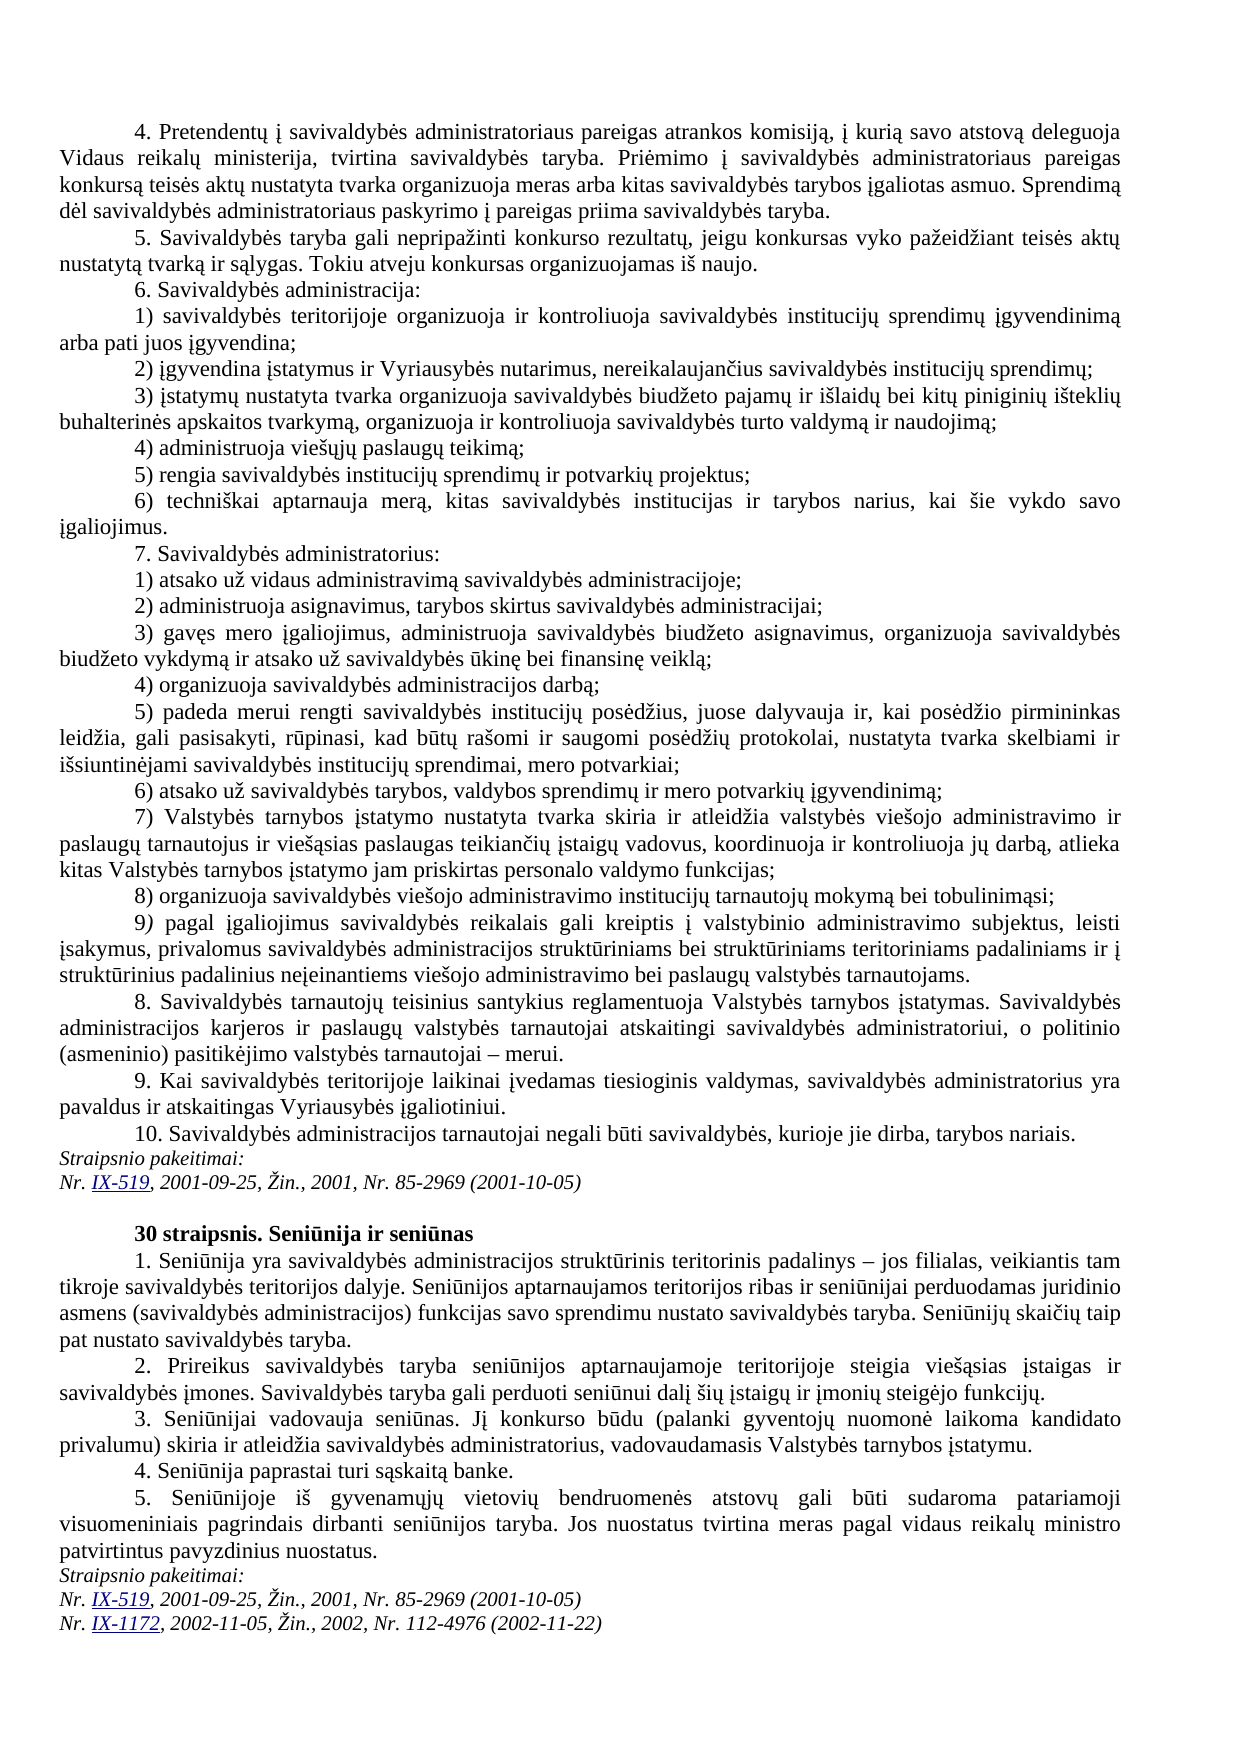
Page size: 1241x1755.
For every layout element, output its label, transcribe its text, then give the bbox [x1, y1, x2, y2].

text 5) rengia savivaldybės institucijų sprendimų ir potvarkių projektus; [59, 461, 1122, 487]
text 2) įgyvendina įstatymus ir Vyriausybės nutarimus, nereikalaujančius savivaldybės institucijų sprendimų; [59, 355, 1122, 382]
text Nr. IX-519, 2001-09-25, Žin., 2001, Nr. 85-2969 (2001-10-05) [59, 1170, 1122, 1194]
text 10. Savivaldybės administracijos tarnautojai negali būti savivaldybės, kurioje jie dirba, tarybos nariais. [59, 1119, 1122, 1146]
text 6. Savivaldybės administracija: [59, 276, 1122, 303]
text 3. Seniūnijai vadovauja seniūnas. Jį konkurso būdu (palanki gyventojų nuomonė laikoma kandidato privalumu) skiria ir atleidžia savivaldybės administratorius, vadovaudamasis Valstybės tarnybos įstatymu. [59, 1405, 1122, 1458]
text 4. Pretendentų į savivaldybės administratoriaus pareigas atrankos komisiją, į kurią savo atstovą deleguoja Vidaus reikalų ministerija, tvirtina savivaldybės taryba. Priėmimo į savivaldybės administratoriaus pareigas konkursą teisės aktų nustatyta tvarka organizuoja meras arba kitas savivaldybės tarybos įgaliotas asmuo. Sprendimą dėl savivaldybės administratoriaus paskyrimo į pareigas priima savivaldybės taryba. [59, 118, 1122, 223]
text 8) organizuoja savivaldybės viešojo administravimo institucijų tarnautojų mokymą bei tobulinimąsi; [59, 882, 1122, 909]
text Straipsnio pakeitimai: [59, 1146, 1122, 1170]
text 5. Savivaldybės taryba gali nepripažinti konkurso rezultatų, jeigu konkursas vyko pažeidžiant teisės aktų nustatytą tvarką ir sąlygas. Tokiu atveju konkursas organizuojamas iš naujo. [59, 223, 1122, 276]
text Nr. IX-519, 2001-09-25, Žin., 2001, Nr. 85-2969 (2001-10-05) [59, 1587, 1122, 1611]
text 5. Seniūnijoje iš gyvenamųjų vietovių bendruomenės atstovų gali būti sudaroma patariamoji visuomeniniais pagrindais dirbanti seniūnijos taryba. Jos nuostatus tvirtina meras pagal vidaus reikalų ministro patvirtintus pavyzdinius nuostatus. [59, 1484, 1122, 1563]
text 6) atsako už savivaldybės tarybos, valdybos sprendimų ir mero potvarkių įgyvendinimą; [59, 777, 1122, 803]
text 30 straipsnis. Seniūnija ir seniūnas [59, 1220, 1122, 1247]
text 1. Seniūnija yra savivaldybės administracijos struktūrinis teritorinis padalinys – jos filialas, veikiantis tam tikroje savivaldybės teritorijos dalyje. Seniūnijos aptarnaujamos teritorijos ribas ir seniūnijai perduodamas juridinio asmens (savivaldybės administracijos) funkcijas savo sprendimu nustato savivaldybės taryba. Seniūnijų skaičių taip pat nustato savivaldybės taryba. [59, 1247, 1122, 1352]
text 7. Savivaldybės administratorius: [59, 540, 1122, 566]
text 2) administruoja asignavimus, tarybos skirtus savivaldybės administracijai; [59, 592, 1122, 619]
text 4. Seniūnija paprastai turi sąskaitą banke. [59, 1458, 1122, 1484]
text Straipsnio pakeitimai: [59, 1563, 1122, 1587]
text 5) padeda merui rengti savivaldybės institucijų posėdžius, juose dalyvauja ir, kai posėdžio pirmininkas leidžia, gali pasisakyti, rūpinasi, kad būtų rašomi ir saugomi posėdžių protokolai, nustatyta tvarka skelbiami ir išsiuntinėjami savivaldybės institucijų sprendimai, mero potvarkiai; [59, 698, 1122, 777]
text 1) savivaldybės teritorijoje organizuoja ir kontroliuoja savivaldybės institucijų sprendimų įgyvendinimą arba pati juos įgyvendina; [59, 303, 1122, 355]
text 3) įstatymų nustatyta tvarka organizuoja savivaldybės biudžeto pajamų ir išlaidų bei kitų piniginių išteklių buhalterinės apskaitos tvarkymą, organizuoja ir kontroliuoja savivaldybės turto valdymą ir naudojimą; [59, 382, 1122, 434]
text 9) pagal įgaliojimus savivaldybės reikalais gali kreiptis į valstybinio administravimo subjektus, leisti įsakymus, privalomus savivaldybės administracijos struktūriniams bei struktūriniams teritoriniams padaliniams ir į struktūrinius padalinius neįeinantiems viešojo administravimo bei paslaugų valstybės tarnautojams. [59, 909, 1122, 988]
text 7) Valstybės tarnybos įstatymo nustatyta tvarka skiria ir atleidžia valstybės viešojo administravimo ir paslaugų tarnautojus ir viešąsias paslaugas teikiančių įstaigų vadovus, koordinuoja ir kontroliuoja jų darbą, atlieka kitas Valstybės tarnybos įstatymo jam priskirtas personalo valdymo funkcijas; [59, 803, 1122, 882]
text 6) techniškai aptarnauja merą, kitas savivaldybės institucijas ir tarybos narius, kai šie vykdo savo įgaliojimus. [59, 487, 1122, 540]
text 3) gavęs mero įgaliojimus, administruoja savivaldybės biudžeto asignavimus, organizuoja savivaldybės biudžeto vykdymą ir atsako už savivaldybės ūkinę bei finansinę veiklą; [59, 619, 1122, 672]
text 4) administruoja viešųjų paslaugų teikimą; [59, 434, 1122, 461]
text 1) atsako už vidaus administravimą savivaldybės administracijoje; [59, 566, 1122, 592]
text Nr. IX-1172, 2002-11-05, Žin., 2002, Nr. 112-4976 (2002-11-22) [59, 1611, 1122, 1635]
text 8. Savivaldybės tarnautojų teisinius santykius reglamentuoja Valstybės tarnybos įstatymas. Savivaldybės administracijos karjeros ir paslaugų valstybės tarnautojai atskaitingi savivaldybės administratoriui, o politinio (asmeninio) pasitikėjimo valstybės tarnautojai – merui. [59, 988, 1122, 1067]
text 4) organizuoja savivaldybės administracijos darbą; [59, 672, 1122, 698]
text 2. Prireikus savivaldybės taryba seniūnijos aptarnaujamoje teritorijoje steigia viešąsias įstaigas ir savivaldybės įmones. Savivaldybės taryba gali perduoti seniūnui dalį šių įstaigų ir įmonių steigėjo funkcijų. [59, 1352, 1122, 1405]
text 9. Kai savivaldybės teritorijoje laikinai įvedamas tiesioginis valdymas, savivaldybės administratorius yra pavaldus ir atskaitingas Vyriausybės įgaliotiniui. [59, 1067, 1122, 1119]
